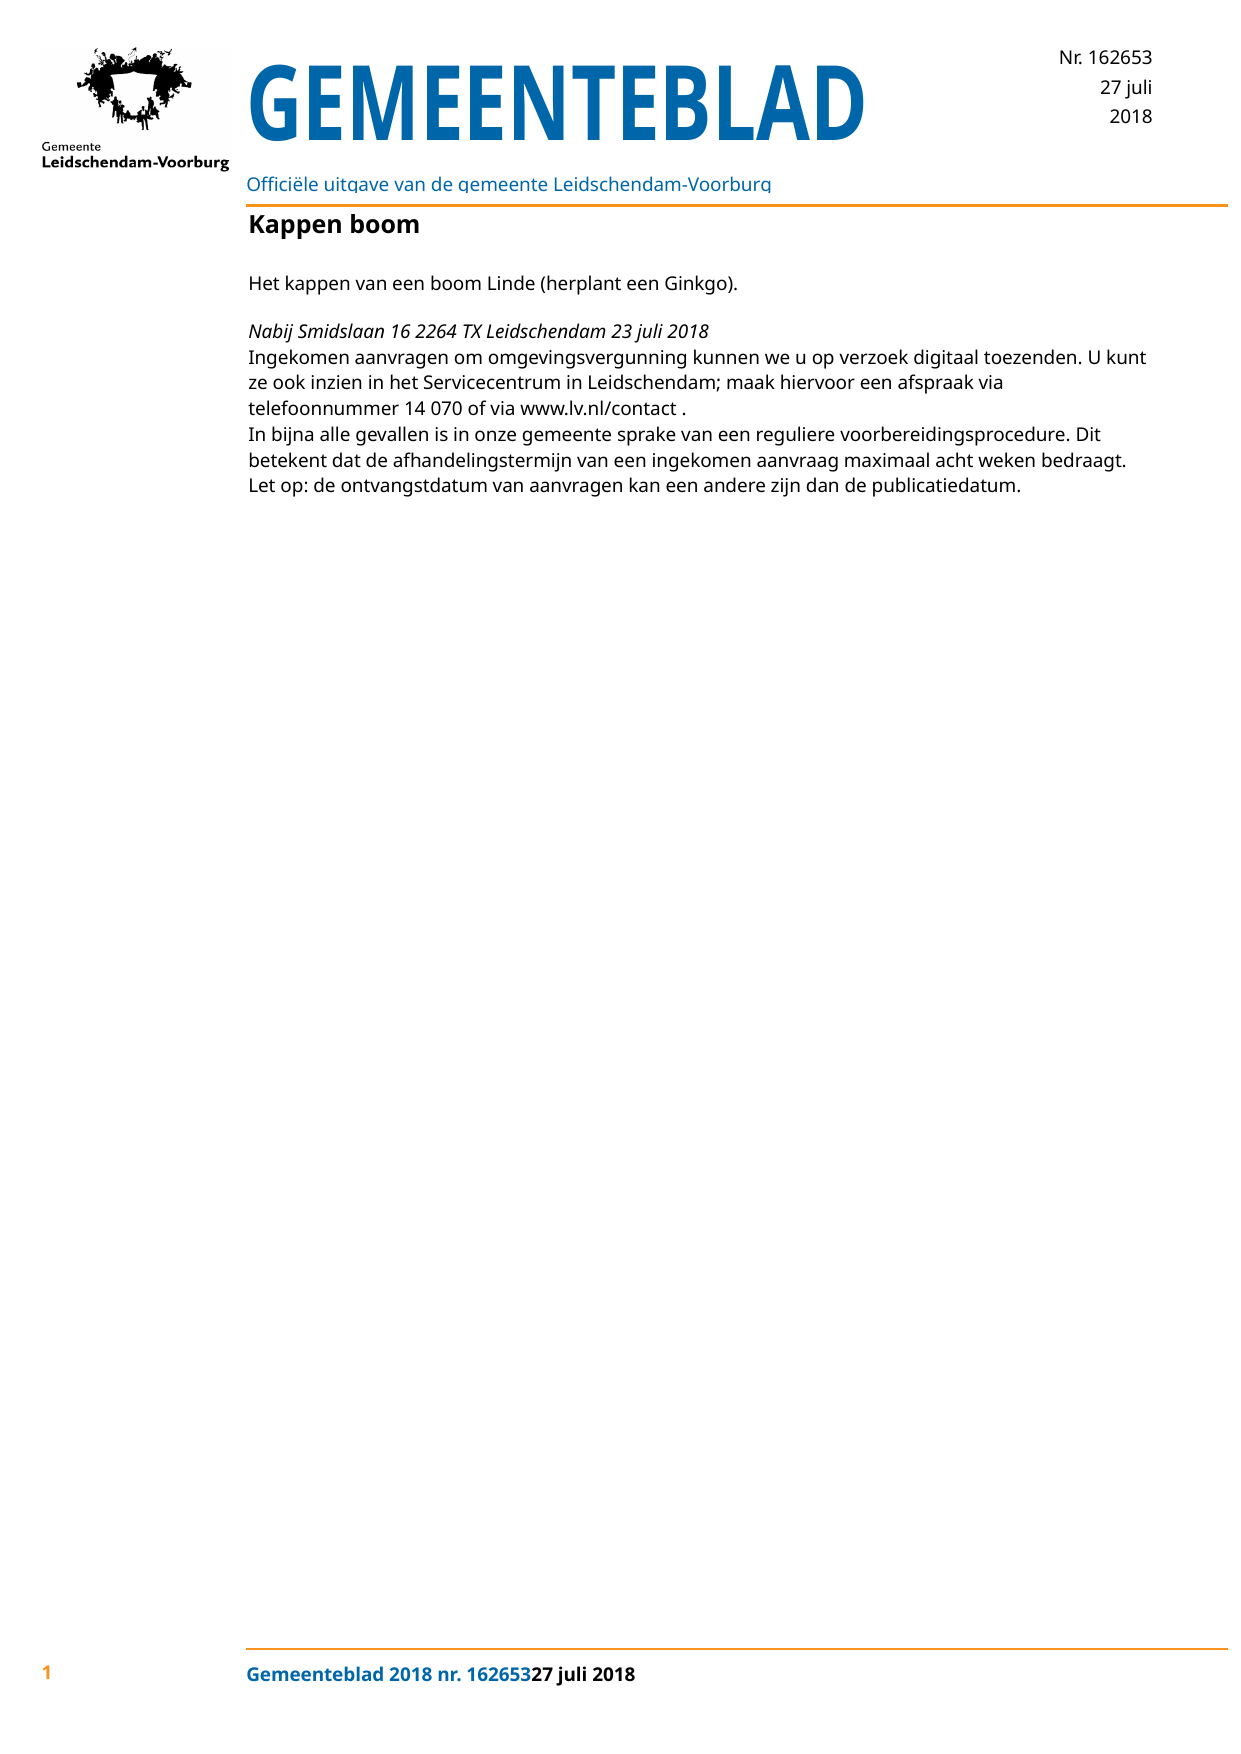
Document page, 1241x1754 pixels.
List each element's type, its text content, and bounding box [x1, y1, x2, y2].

text Kappen boom [248, 207, 1152, 241]
text Ingekomen aanvragen om omgevingsvergunning kunnen we u op verzoek digitaal toezenden. U kunt ze ook inzien in het Servicecentrum in Leidschendam; maak hiervoor een afspraak via telefoonnummer 14 070 of via www.lv.nl/contact . [248, 344, 1152, 421]
text Nabij Smidslaan 16 2264 TX Leidschendam 23 juli 2018 [248, 318, 1152, 344]
text Het kappen van een boom Linde (herplant een Ginkgo). [248, 270, 1152, 296]
text In bijna alle gevallen is in onze gemeente sprake van een reguliere voorbereidingsprocedure. Dit betekent dat de afhandelingstermijn van een ingekomen aanvraag maximaal acht weken bedraagt. Let op: de ontvangstdatum van aanvragen kan een andere zijn dan de publicatiedatum. [248, 421, 1152, 498]
picture [41, 47, 231, 172]
